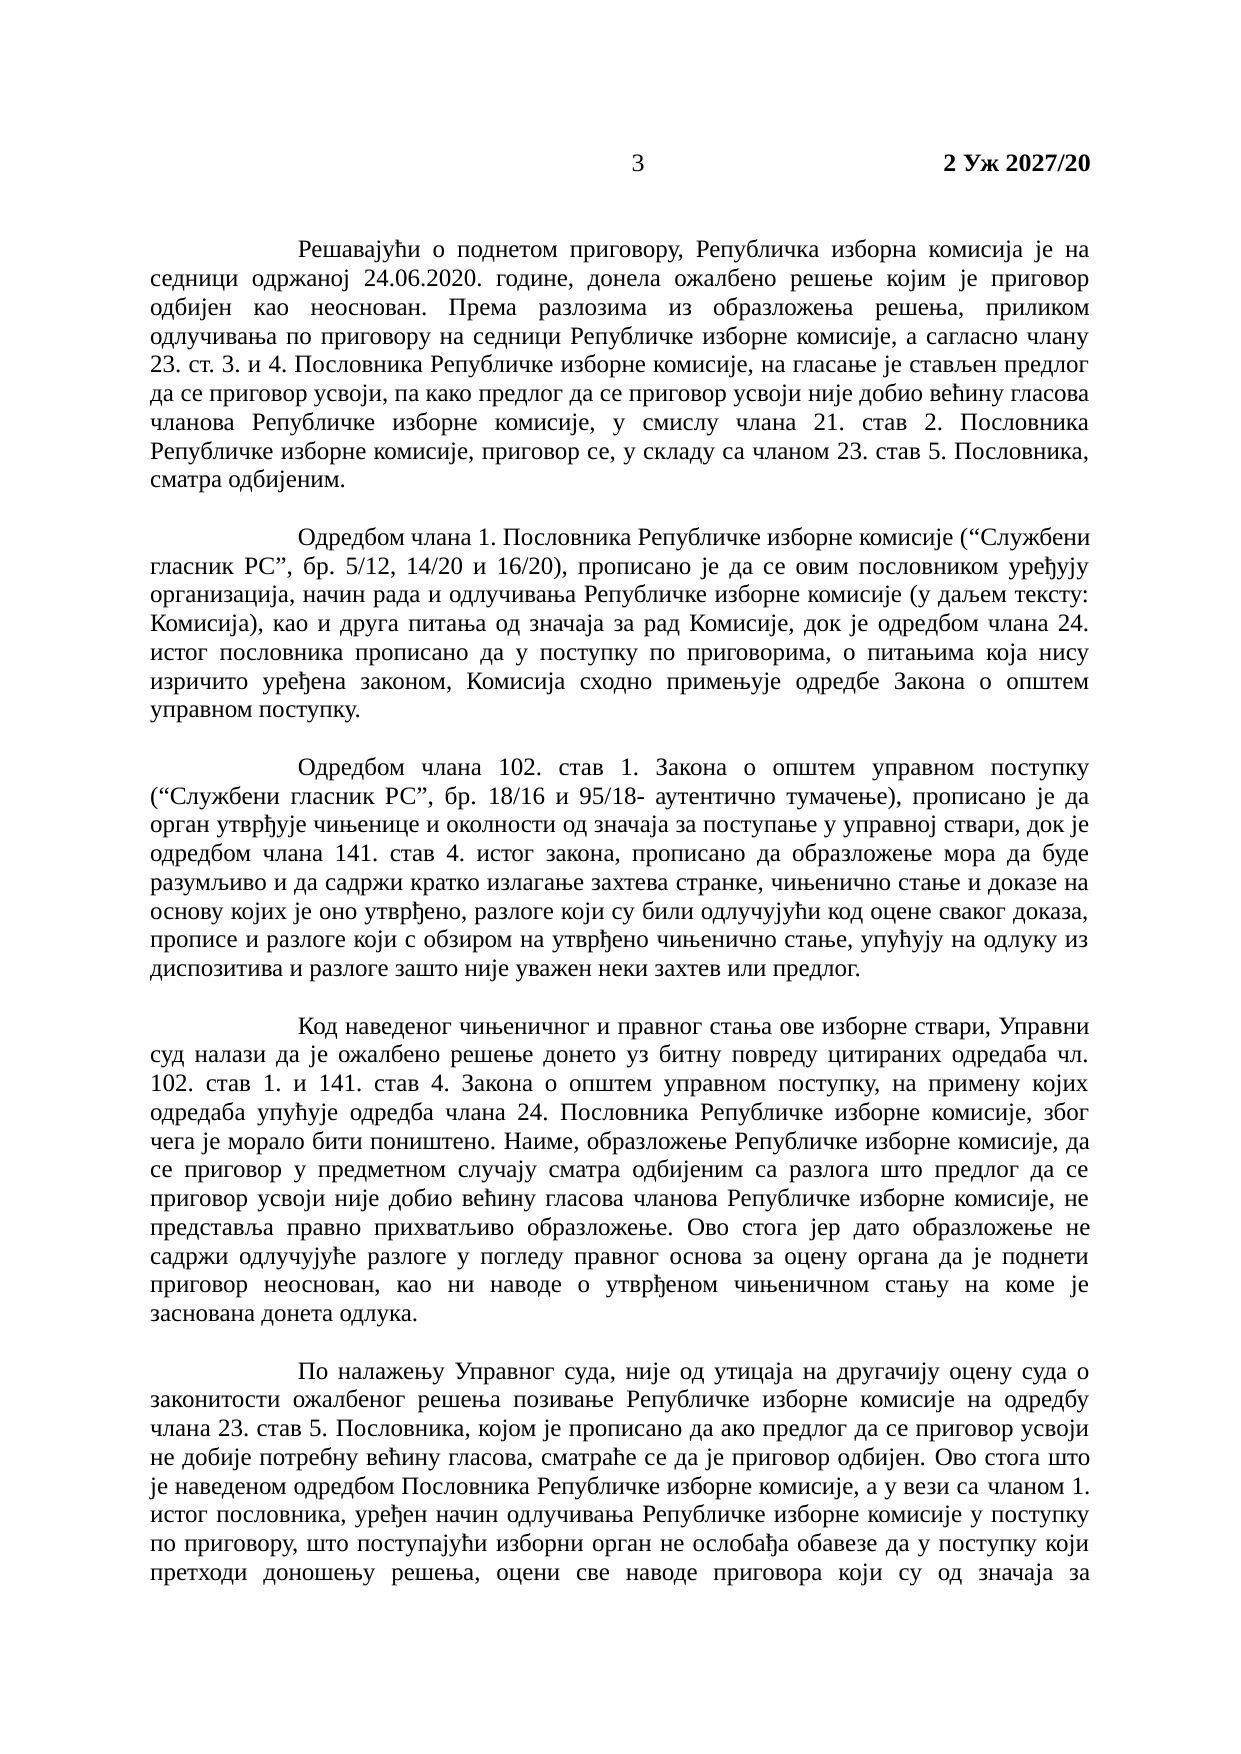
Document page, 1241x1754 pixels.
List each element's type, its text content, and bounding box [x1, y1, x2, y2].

text Код наведеног чињеничног и правног стања ове изборне ствари, Управни суд налази да је ожалбено решење донето уз битну повреду цитираних одредаба чл. 102. став 1. и 141. став 4. Закона о општем управном поступку, на примену којих одредаба упућује одредба члана 24. Пословника Републичке изборне комисије, због чега је морало бити поништено. Наиме, образложење Републичке изборне комисије, да се приговор у предметном случају сматра одбијеним са разлога што предлог да се приговор усвоји није добио већину гласова чланова Републичке изборне комисије, не представља правно прихватљиво образложење. Ово стога јер дато образложење не садржи одлучујуће разлоге у погледу правног основа за оцену органа да је поднети приговор неоснован, као ни наводе о утврђеном чињеничном стању на коме је заснована донета одлука. [150, 1011, 1090, 1327]
text Одредбом члана 1. Пословника Републичке изборне комисије (“Службени гласник РС”, бр. 5/12, 14/20 и 16/20), прописано је да се овим пословником уређују организација, начин рада и одлучивања Републичке изборне комисије (у даљем тексту: Комисија), као и друга питања од значаја за рад Комисије, док је одредбом члана 24. истог пословника прописано да у поступку по приговорима, о питањима која нису изричито уређена законом, Комисија сходно примењује одредбе Закона о општем управном поступку. [150, 522, 1090, 723]
text Одредбом члана 102. став 1. Закона о општем управном поступку (“Службени гласник РС”, бр. 18/16 и 95/18- аутентично тумачење), прописано је да орган утврђује чињенице и околности од значаја за поступање у управној ствари, док је одредбом члана 141. став 4. истог закона, прописано да образложење мора да буде разумљиво и да садржи кратко излагање захтева странке, чињенично стање и доказе на основу којих је оно утврђено, разлоге који су били одлучујући код оцене сваког доказа, прописе и разлоге који с обзиром на утврђено чињенично стање, упућују на одлуку из диспозитива и разлоге зашто није уважен неки захтев или предлог. [150, 752, 1090, 982]
text Решавајући о поднетом приговору, Републичка изборна комисија је на седници одржаној 24.06.2020. године, донела ожалбено решење којим је приговор одбијен као неоснован. Према разлозима из образложења решења, приликом одлучивања по приговору на седници Републичке изборне комисије, а сагласно члану 23. ст. 3. и 4. Пословника Републичке изборне комисије, на гласање је стављен предлог да се приговор усвоји, па како предлог да се приговор усвоји није добио већину гласова чланова Републичке изборне комисије, у смислу члана 21. став 2. Пословника Републичке изборне комисије, приговор се, у складу са чланом 23. став 5. Пословника, сматра одбијеним. [150, 234, 1090, 493]
text По налажењу Управног суда, није од утицаја на другачију оцену суда о законитости ожалбеног решења позивање Републичке изборне комисије на одредбу члана 23. став 5. Пословника, којом је прописано да ако предлог да се приговор усвоји не добије потребну већину гласова, сматраће се да је приговор одбијен. Ово стога што је наведеном одредбом Пословника Републичке изборне комисије, а у вези са чланом 1. истог пословника, уређен начин одлучивања Републичке изборне комисије у поступку по приговору, што поступајући изборни орган не ослобађа обавезе да у поступку који претходи доношењу решења, оцени све наводе приговора који су од значаја за [150, 1356, 1090, 1586]
